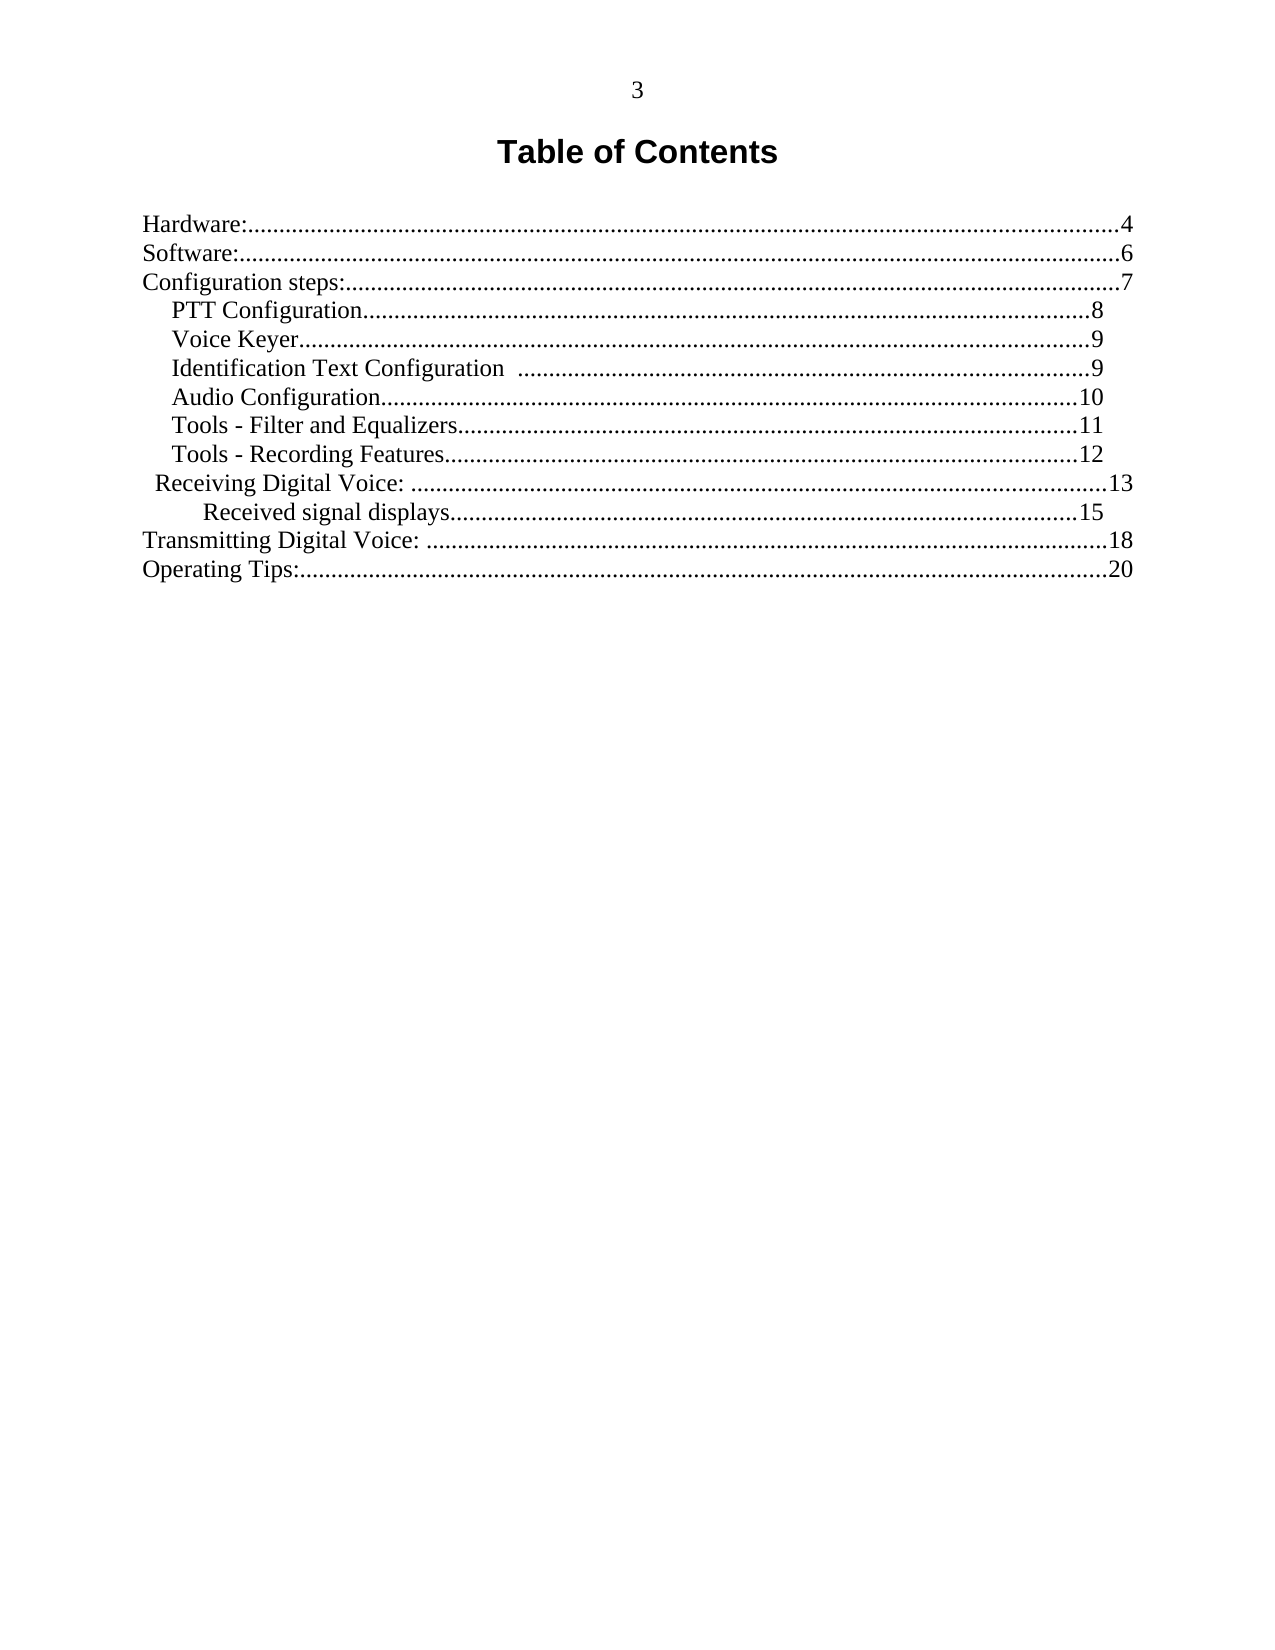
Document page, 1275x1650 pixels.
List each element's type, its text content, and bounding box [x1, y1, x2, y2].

text Identification Text Configuration 9 [171, 353, 1162, 382]
text PTT Configuration 8 [171, 296, 1162, 324]
text Tools - Filter and Equalizers 11 [171, 411, 1162, 439]
text Receiving Digital Voice: 13 [142, 468, 1162, 497]
text Software: 6 [142, 238, 1162, 267]
text Transmitting Digital Voice: 18 [142, 526, 1162, 554]
text Configuration steps: 7 [142, 267, 1162, 296]
text Voice Keyer 9 [171, 324, 1162, 353]
subtitle Table of Contents [112, 132, 1162, 171]
text Received signal displays. 15 [171, 497, 1162, 526]
text Operating Tips: 20 [142, 554, 1162, 583]
text Hardware: 4 [142, 209, 1162, 238]
text Tools - Recording Features 12 [171, 439, 1162, 468]
text Audio Configuration 10 [171, 382, 1162, 411]
